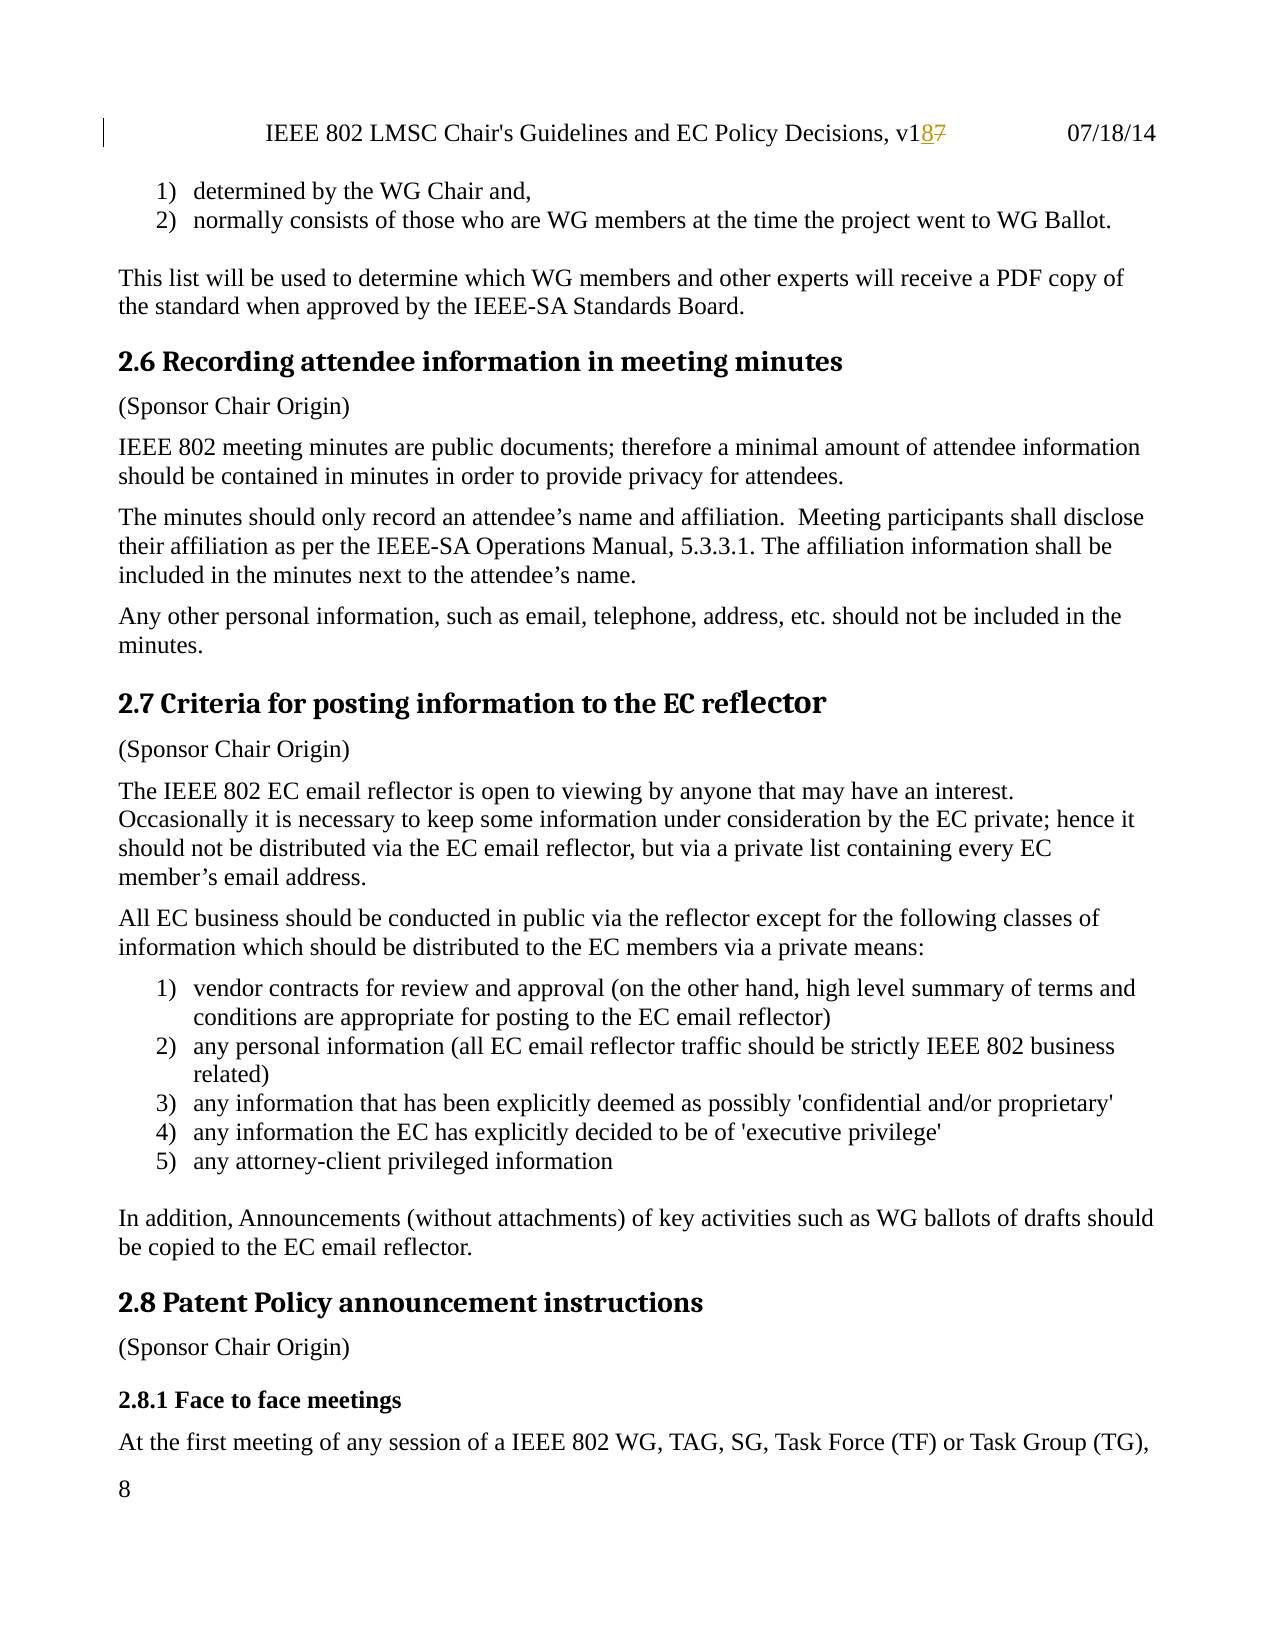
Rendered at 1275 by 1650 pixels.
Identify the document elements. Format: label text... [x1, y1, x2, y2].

subtitle Face to face meetings [118, 1386, 1157, 1414]
list vendor contracts for review and approval (on the other hand, high level summary of terms and conditions are appropriate for posting to the EC email reflector) [156, 973, 1157, 1031]
text (Sponsor Chair Origin) [118, 1332, 1157, 1361]
list determined by the WG Chair and, [156, 176, 1157, 205]
subtitle Criteria for posting information to the EC reflector [118, 684, 1157, 722]
subtitle Patent Policy announcement instructions [118, 1286, 1157, 1319]
list normally consists of those who are WG members at the time the project went to WG Ballot. [156, 205, 1157, 263]
text All EC business should be conducted in public via the reflector except for the following classes of information which should be distributed to the EC members via a private means: [118, 903, 1157, 961]
text The IEEE 802 EC email reflector is open to viewing by anyone that may have an interest. Occasionally it is necessary to keep some information under consideration by the EC private; hence it should not be distributed via the EC email reflector, but via a private list containing every EC member’s email address. [118, 776, 1157, 891]
text This list will be used to determine which WG members and other experts will receive a PDF copy of the standard when approved by the IEEE-SA Standards Board. [118, 263, 1157, 320]
subtitle Recording attendee information in meeting minutes [118, 345, 1157, 379]
list any attorney-client privileged information [156, 1146, 1157, 1203]
text (Sponsor Chair Origin) [118, 734, 1157, 763]
text Any other personal information, such as email, telephone, address, etc. should not be included in the minutes. [118, 601, 1157, 659]
list any information the EC has explicitly decided to be of 'executive privilege' [156, 1117, 1157, 1146]
list any information that has been explicitly deemed as possibly 'confidential and/or proprietary' [156, 1088, 1157, 1117]
text At the first meeting of any session of a IEEE 802 WG, TAG, SG, Task Force (TF) or Task Group (TG), [118, 1427, 1157, 1456]
text (Sponsor Chair Origin) [118, 391, 1157, 420]
list any personal information (all EC email reflector traffic should be strictly IEEE 802 business related) [156, 1031, 1157, 1088]
text In addition, Announcements (without attachments) of key activities such as WG ballots of drafts should be copied to the EC email reflector. [118, 1203, 1157, 1261]
text IEEE 802 meeting minutes are public documents; therefore a minimal amount of attendee information should be contained in minutes in order to provide privacy for attendees. [118, 432, 1157, 490]
text The minutes should only record an attendee’s name and affiliation. Meeting participants shall disclose their affiliation as per the IEEE-SA Operations Manual, 5.3.3.1. The affiliation information shall be included in the minutes next to the attendee’s name. [118, 502, 1157, 589]
